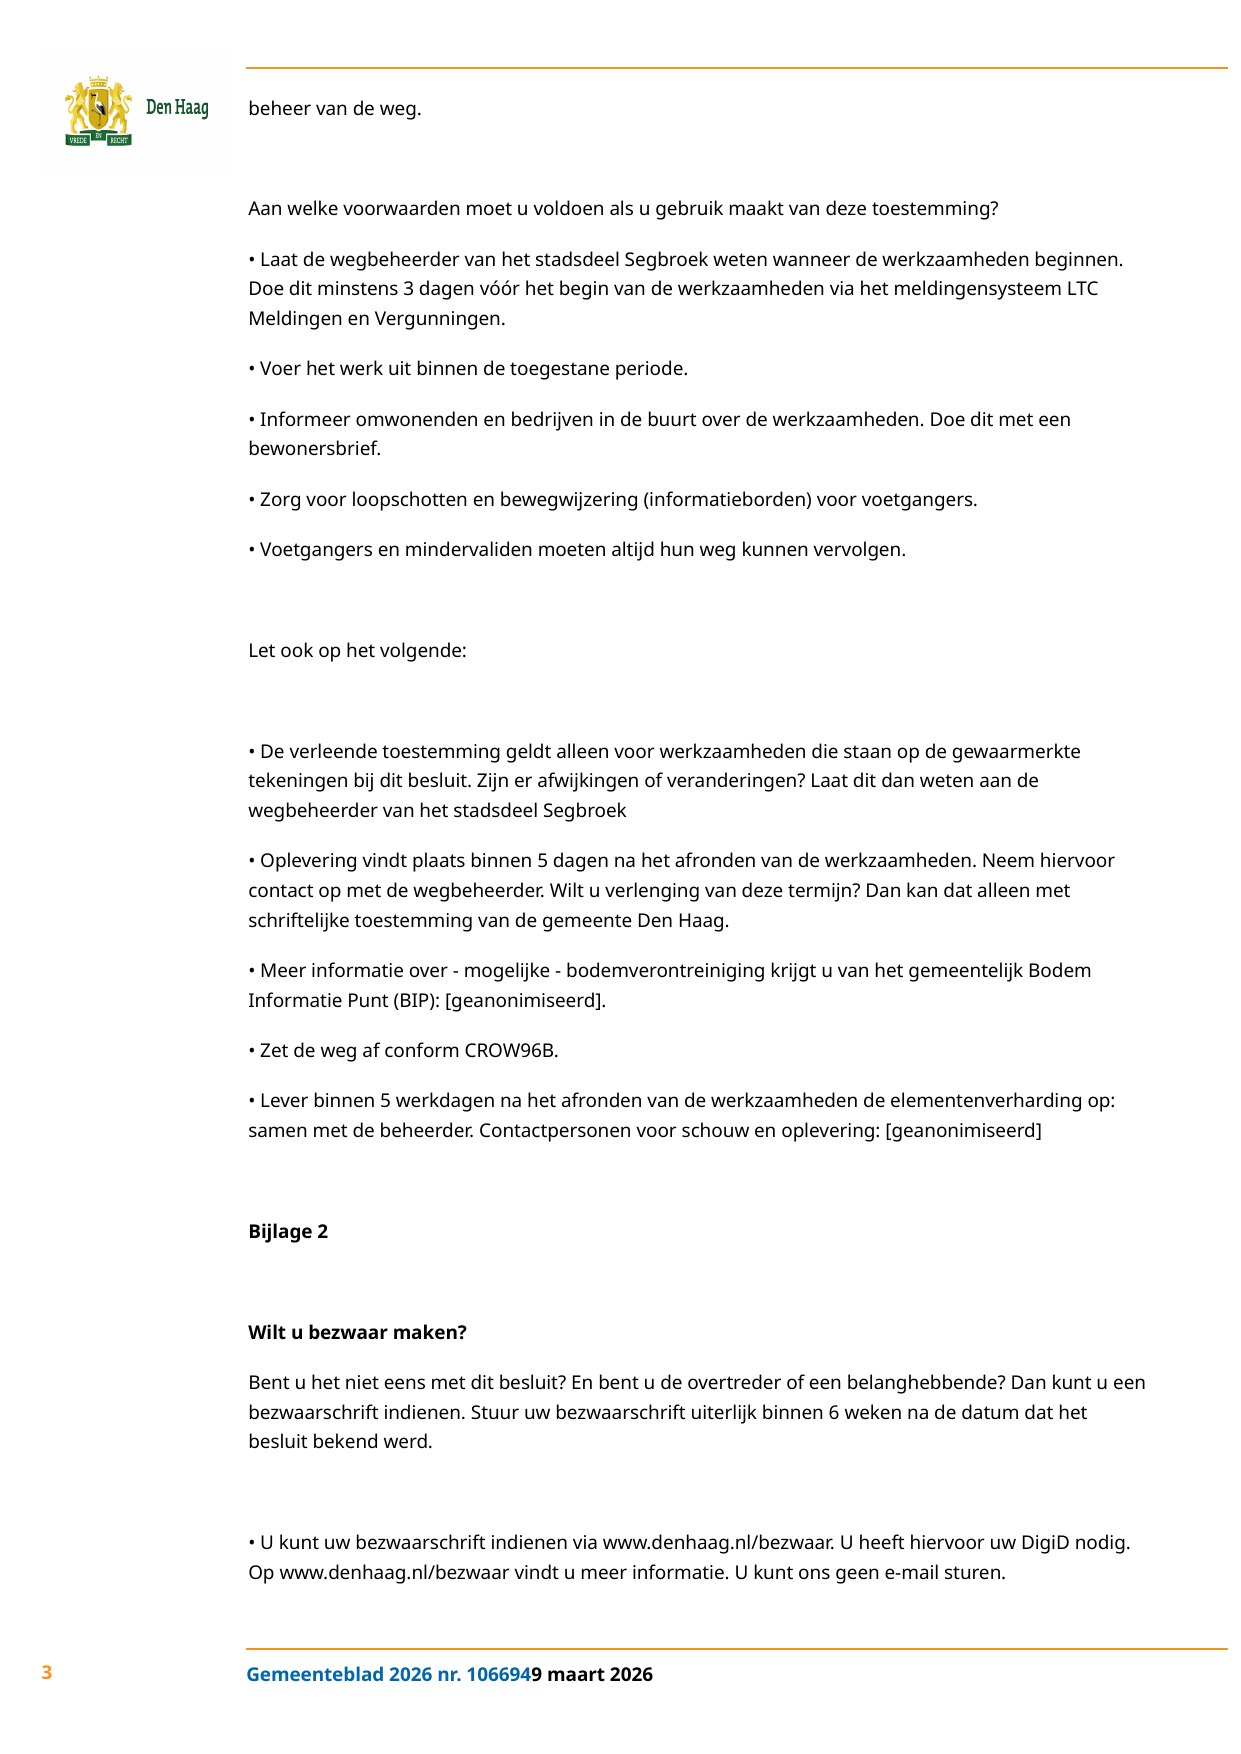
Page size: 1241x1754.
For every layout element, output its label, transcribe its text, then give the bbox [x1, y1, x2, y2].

text Bent u het niet eens met dit besluit? En bent u de overtreder of een belanghebbende? Dan kunt u een bezwaarschrift indienen. Stuur uw bezwaarschrift uiterlijk binnen 6 weken na de datum dat het besluit bekend werd. [248, 1369, 1152, 1454]
text Aan welke voorwaarden moet u voldoen als u gebruik maakt van deze toestemming? [248, 196, 1152, 221]
text Let ook op het volgende: [248, 637, 1152, 663]
text • Zorg voor loopschotten en bewegwijzering (informatieborden) voor voetgangers. [248, 486, 1152, 512]
text • Zet de weg af conform CROW96B. [248, 1037, 1152, 1063]
text • Informeer omwonenden en bedrijven in de buurt over de werkzaamheden. Doe dit met een bewonersbrief. [248, 406, 1152, 461]
text Bijlage 2 [248, 1218, 1152, 1244]
text • Voetgangers en mindervaliden moeten altijd hun weg kunnen vervolgen. [248, 536, 1152, 562]
text • Oplevering vindt plaats binnen 5 dagen na het afronden van de werkzaamheden. Neem hiervoor contact op met de wegbeheerder. Wilt u verlenging van deze termijn? Dan kan dat alleen met schriftelijke toestemming van de gemeente Den Haag. [248, 848, 1152, 933]
text • Laat de wegbeheerder van het stadsdeel Segbroek weten wanneer de werkzaamheden beginnen. Doe dit minstens 3 dagen vóór het begin van de werkzaamheden via het meldingensysteem LTC Meldingen en Vergunningen. [248, 246, 1152, 331]
text • De verleende toestemming geldt alleen voor werkzaamheden die staan op de gewaarmerkte tekeningen bij dit besluit. Zijn er afwijkingen of veranderingen? Laat dit dan weten aan de wegbeheerder van het stadsdeel Segbroek [248, 738, 1152, 823]
text • Lever binnen 5 werkdagen na het afronden van de werkzaamheden de elementenverharding op: samen met de beheerder. Contactpersonen voor schouw en oplevering: [geanonimiseerd] [248, 1088, 1152, 1143]
text beheer van de weg. [248, 95, 1152, 121]
text • U kunt uw bezwaarschrift indienen via www.denhaag.nl/bezwaar. U heeft hiervoor uw DigiD nodig. Op www.denhaag.nl/bezwaar vindt u meer informatie. U kunt ons geen e-mail sturen. [248, 1529, 1152, 1585]
text • Voer het werk uit binnen de toegestane periode. [248, 356, 1152, 381]
text • Meer informatie over - mogelijke - bodemverontreiniging krijgt u van het gemeentelijk Bodem Informatie Punt (BIP): [geanonimiseerd]. [248, 957, 1152, 1013]
text Wilt u bezwaar maken? [248, 1319, 1152, 1345]
picture [41, 47, 231, 172]
